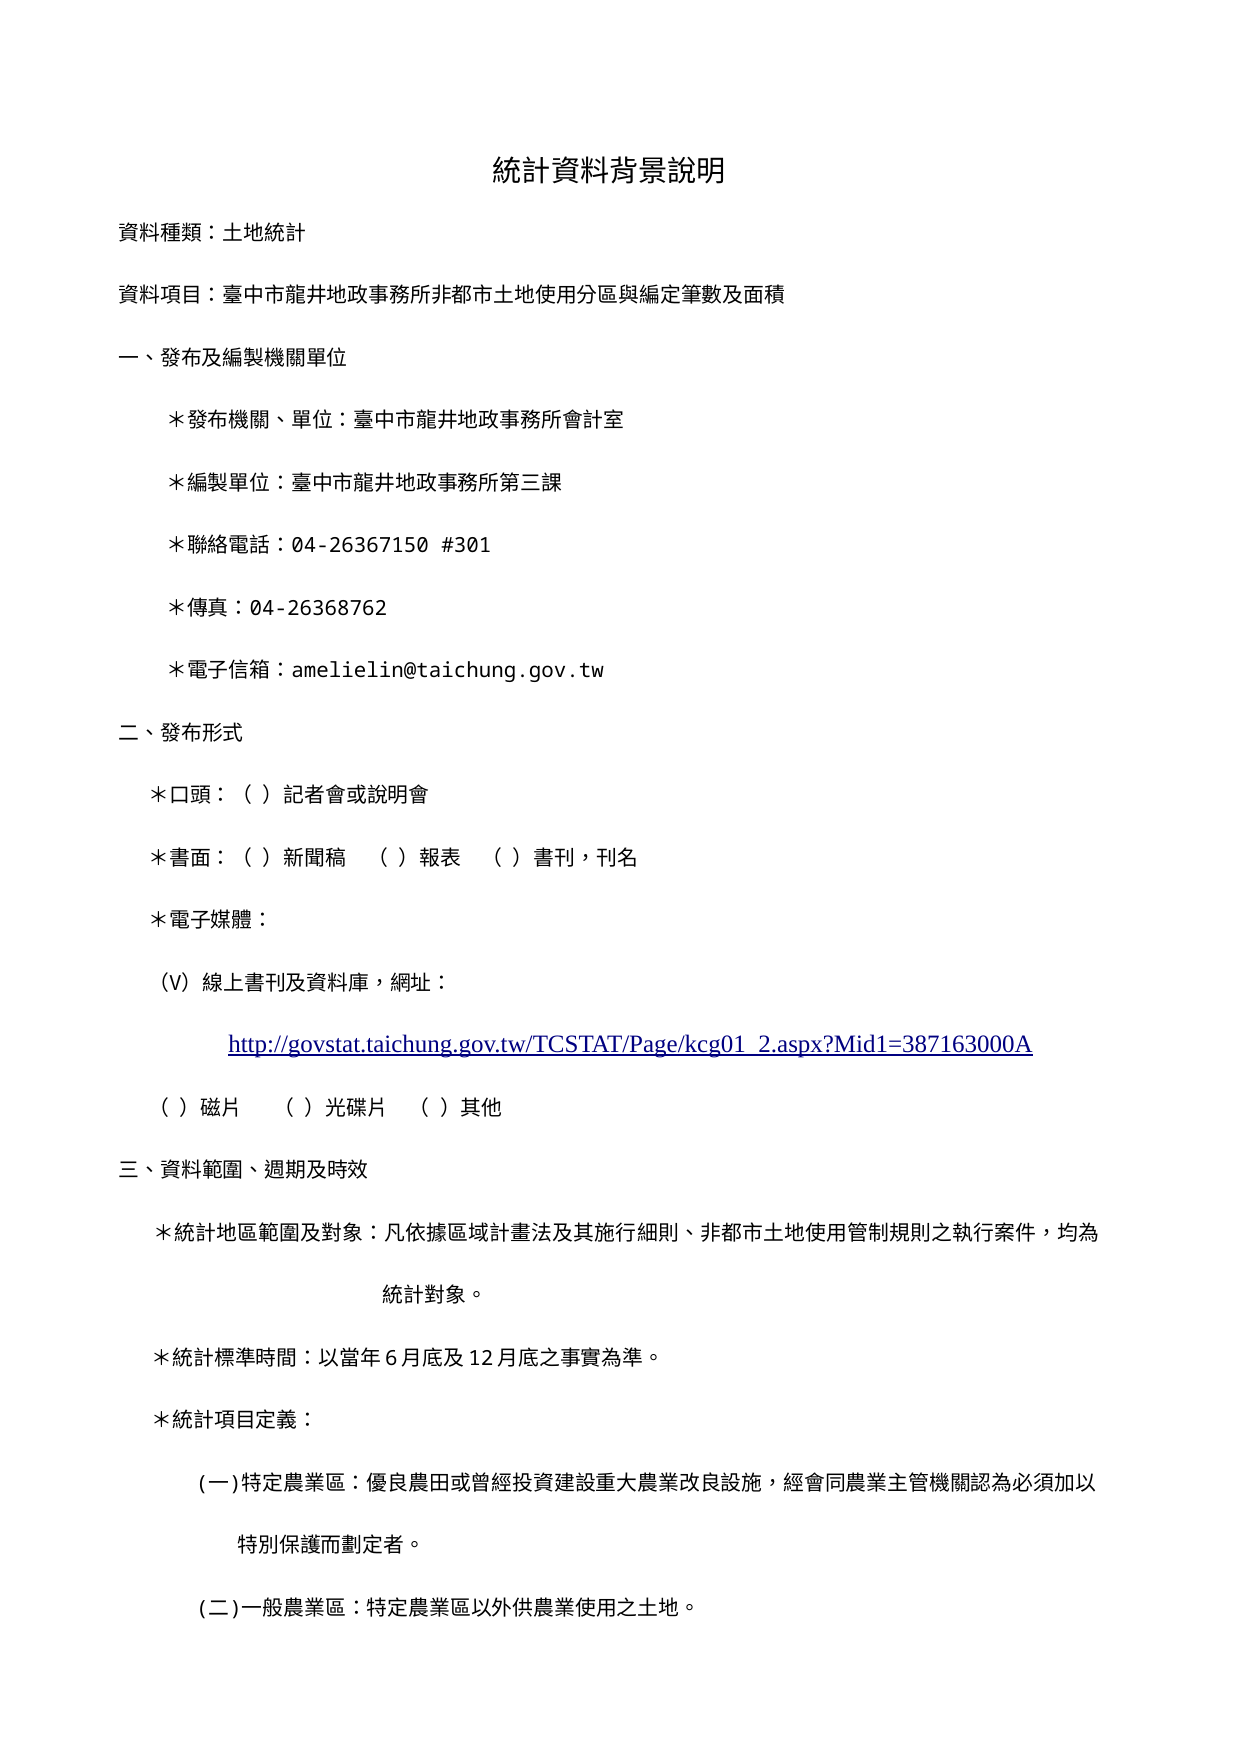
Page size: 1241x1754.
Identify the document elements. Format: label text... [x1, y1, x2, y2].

table_cell 一、發布及編製機關單位 [107, 315, 1111, 377]
table_cell 三、資料範圍、週期及時效 ＊統計地區範圍及對象：凡依據區域計畫法及其施行細則、非都市土地使用管制規則之執行案件，均為統計對象。 ＊統計標準時間：以當年6月底及12月底之事實為準。 ＊統計項目定義： (一)特定農業區：優良農田或曾經投資建設重大農業改良設施，經會同農業主管機關認為必須加以特別保護而劃定者。 (二)一般農業區：特定農業區以外供農業使用之土地。 [107, 1127, 1111, 1627]
table_cell 資料項目：臺中市龍井地政事務所非都市土地使用分區與編定筆數及面積 [107, 252, 1111, 314]
table_cell [107, 752, 137, 1127]
table_cell 二、發布形式 [107, 690, 1096, 752]
table_header 統計資料背景說明 [107, 127, 1111, 189]
table_cell [1052, 377, 1096, 689]
table_cell ＊口頭：（ ）記者會或說明會 ＊書面：（ ）新聞稿 （ ）報表 （ ）書刊，刊名 ＊電子媒體： （V）線上書刊及資料庫，網址： http://govstat.taichung.gov.tw/TCSTAT/Page/kcg01_2.aspx?Mid1=387163000A （ ）磁片 （ ）光碟片 （ ）其他 [137, 752, 1096, 1127]
table_cell [1096, 752, 1111, 1127]
table_cell 資料種類：土地統計 [107, 190, 1111, 252]
table_cell ＊發布機關、單位：臺中市龍井地政事務所會計室 ＊編製單位：臺中市龍井地政事務所第三課 ＊聯絡電話：04-26367150 #301 ＊傳真：04-26368762 ＊電子信箱：amelielin@taichung.gov.tw [107, 377, 1052, 689]
table_cell [1096, 690, 1111, 752]
table_cell [1096, 377, 1111, 689]
